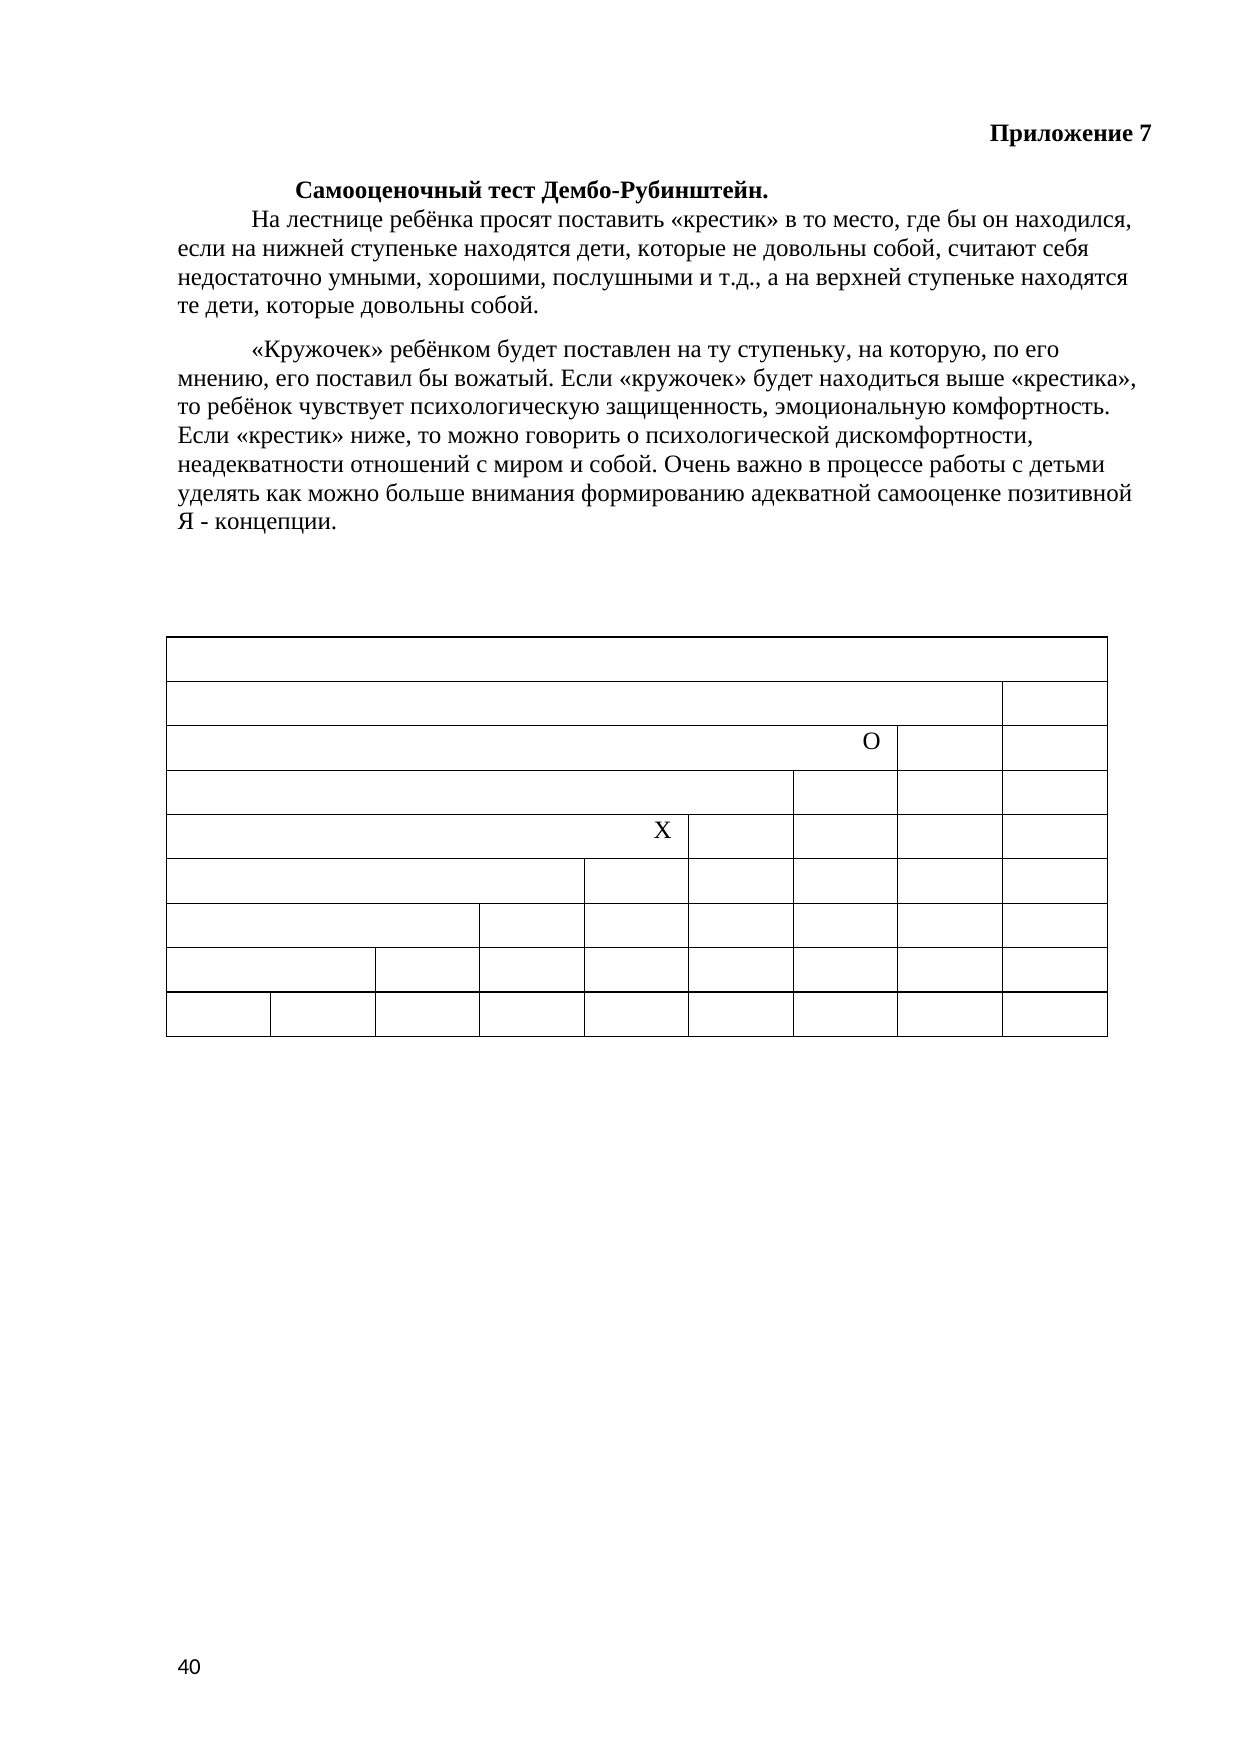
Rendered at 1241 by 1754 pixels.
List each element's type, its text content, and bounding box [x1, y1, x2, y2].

table_cell [1003, 726, 1107, 769]
table_cell [898, 726, 1002, 769]
text «Кружочек» ребёнком будет поставлен на ту ступеньку, на которую, по его мнению, его поставил бы вожатый. Если «кружочек» будет находиться выше «крестика», то ребёнок чувствует психологическую защищенность, эмоциональную комфортность. Если «крестик» ниже, то можно говорить о психологической дискомфортности, неадекватности отношений с миром и собой. Очень важно в процессе работы с детьми уделять как можно больше внимания формированию адекватной самооценке позитивной Я - концепции. [177, 334, 1152, 535]
table_header [167, 638, 1107, 681]
table_cell [480, 948, 584, 991]
table_cell [1003, 771, 1107, 814]
table_cell [898, 771, 1002, 814]
table_cell [689, 948, 793, 991]
table_cell [898, 859, 1002, 903]
table_cell [794, 771, 897, 814]
table_cell [898, 948, 1002, 991]
table_cell [376, 948, 479, 991]
table_cell [689, 993, 793, 1036]
table_cell [689, 904, 793, 947]
table_cell [167, 771, 793, 814]
table_cell [585, 904, 688, 947]
text Приложение 7 [288, 118, 1152, 147]
table_cell [271, 993, 375, 1036]
text На лестнице ребёнка просят поставить «крестик» в то место, где бы он находился, если на нижней ступеньке находятся дети, которые не довольны собой, считают себя недостаточно умными, хорошими, послушными и т.д., а на верхней ступеньке находятся те дети, которые довольны собой. [177, 204, 1152, 319]
table_cell [480, 904, 584, 947]
table_cell [1003, 815, 1107, 858]
table_cell [794, 859, 897, 903]
table_cell [1003, 993, 1107, 1036]
table_cell [689, 815, 793, 858]
table_cell [689, 859, 793, 903]
table_cell [480, 993, 584, 1036]
table_cell [794, 815, 897, 858]
table_cell [167, 993, 270, 1036]
table_cell [794, 993, 897, 1036]
table_cell [898, 993, 1002, 1036]
table_cell [794, 904, 897, 947]
table_cell [585, 859, 688, 903]
table_cell [585, 993, 688, 1036]
table_cell [167, 682, 1002, 725]
table_cell [167, 904, 479, 947]
table_cell [1003, 904, 1107, 947]
table_cell [898, 815, 1002, 858]
table_cell [376, 993, 479, 1036]
text Самооценочный тест Дембо-Рубинштейн. [288, 176, 1152, 204]
table_cell [1003, 948, 1107, 991]
table_cell [167, 859, 584, 903]
table_cell [167, 948, 375, 991]
table_cell [1003, 682, 1107, 725]
table_cell Х [167, 815, 688, 858]
table_cell [794, 948, 897, 991]
table_cell О [167, 726, 897, 769]
table_cell [898, 904, 1002, 947]
table_cell [1003, 859, 1107, 903]
table_cell [585, 948, 688, 991]
